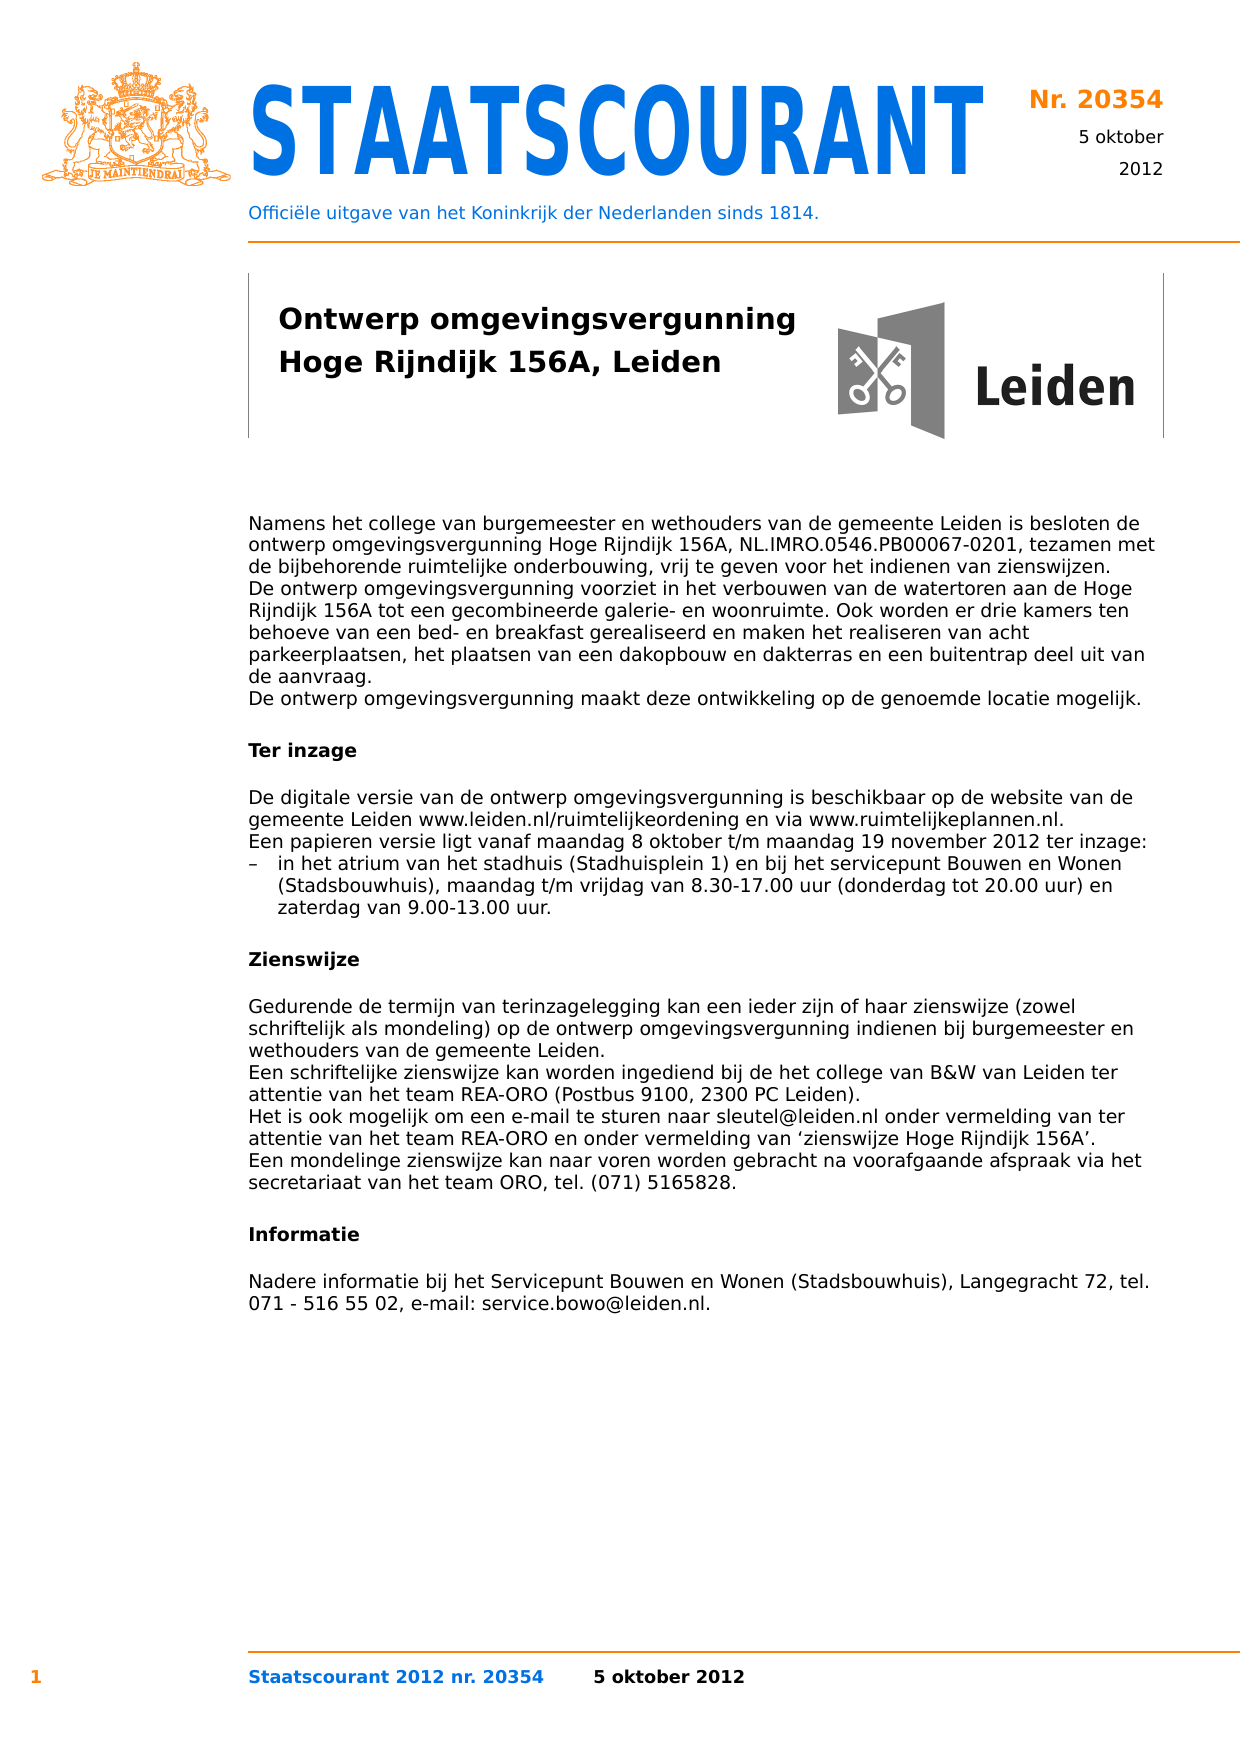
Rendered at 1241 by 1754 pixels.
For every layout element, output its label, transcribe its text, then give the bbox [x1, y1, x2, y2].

picture [838, 302, 1134, 439]
text Gedurende de termijn van terinzagelegging kan een ieder zijn of haar zienswijze (zowel schriftelijk als mondeling) op de ontwerp omgevingsvergunning indienen bij burgemeester en wethouders van de gemeente Leiden. [248, 996, 1163, 1062]
text Het is ook mogelijk om een e-mail te sturen naar sleutel@leiden.nl onder vermelding van ter attentie van het team REA-ORO en onder vermelding van ‘zienswijze Hoge Rijndijk 156A’. [248, 1106, 1163, 1150]
table_cell 5 oktober [998, 121, 1240, 153]
picture [41, 62, 231, 186]
text Een mondelinge zienswijze kan naar voren worden gebracht na voorafgaande afspraak via het secretariaat van het team ORO, tel. (071) 5165828. [248, 1150, 1163, 1194]
table_header Nr. 20354 [998, 62, 1240, 121]
table_header [25, 62, 248, 241]
subtitle Informatie [248, 1224, 1163, 1246]
text Een papieren versie ligt vanaf maandag 8 oktober t/m maandag 19 november 2012 ter inzage: [248, 831, 1163, 853]
text De ontwerp omgevingsvergunning voorziet in het verbouwen van de watertoren aan de Hoge Rijndijk 156A tot een gecombineerde galerie- en woonruimte. Ook worden er drie kamers ten behoeve van een bed- en breakfast gerealiseerd en maken het realiseren van acht parkeerplaatsen, het plaatsen van een dakopbouw en dakterras en een buitentrap deel uit van de aanvraag. [248, 578, 1163, 688]
text De digitale versie van de ontwerp omgevingsvergunning is beschikbaar op de website van de gemeente Leiden www.leiden.nl/ruimtelijkeordening en via www.ruimtelijkeplannen.nl. [248, 787, 1163, 831]
text De ontwerp omgevingsvergunning maakt deze ontwikkeling op de genoemde locatie mogelijk. [248, 688, 1163, 710]
table_cell Officiële uitgave van het Koninkrijk der Nederlanden sinds 1814. [248, 203, 1240, 241]
subtitle Ontwerp omgevingsvergunning Hoge Rijndijk 156A, Leiden [249, 273, 1163, 438]
text Een schriftelijke zienswijze kan worden ingediend bij de het college van B&W van Leiden ter attentie van het team REA-ORO (Postbus 9100, 2300 PC Leiden). [248, 1062, 1163, 1106]
subtitle Ter inzage [248, 740, 1163, 762]
table_header STAATSCOURANT [248, 62, 998, 203]
subtitle Zienswijze [248, 949, 1163, 971]
text Namens het college van burgemeester en wethouders van de gemeente Leiden is besloten de ontwerp omgevingsvergunning Hoge Rijndijk 156A, NL.IMRO.0546.PB00067-0201, tezamen met de bijbehorende ruimtelijke onderbouwing, vrij te geven voor het indienen van zienswijzen. [248, 512, 1163, 578]
table_cell 2012 [998, 153, 1240, 203]
text – in het atrium van het stadhuis (Stadhuisplein 1) en bij het servicepunt Bouwen en Wonen (Stadsbouwhuis), maandag t/m vrijdag van 8.30-17.00 uur (donderdag tot 20.00 uur) en zaterdag van 9.00-13.00 uur. [248, 853, 1163, 919]
text Nadere informatie bij het Servicepunt Bouwen en Wonen (Stadsbouwhuis), Langegracht 72, tel. 071 - 516 55 02, e-mail: service.bowo@leiden.nl. [248, 1271, 1163, 1315]
